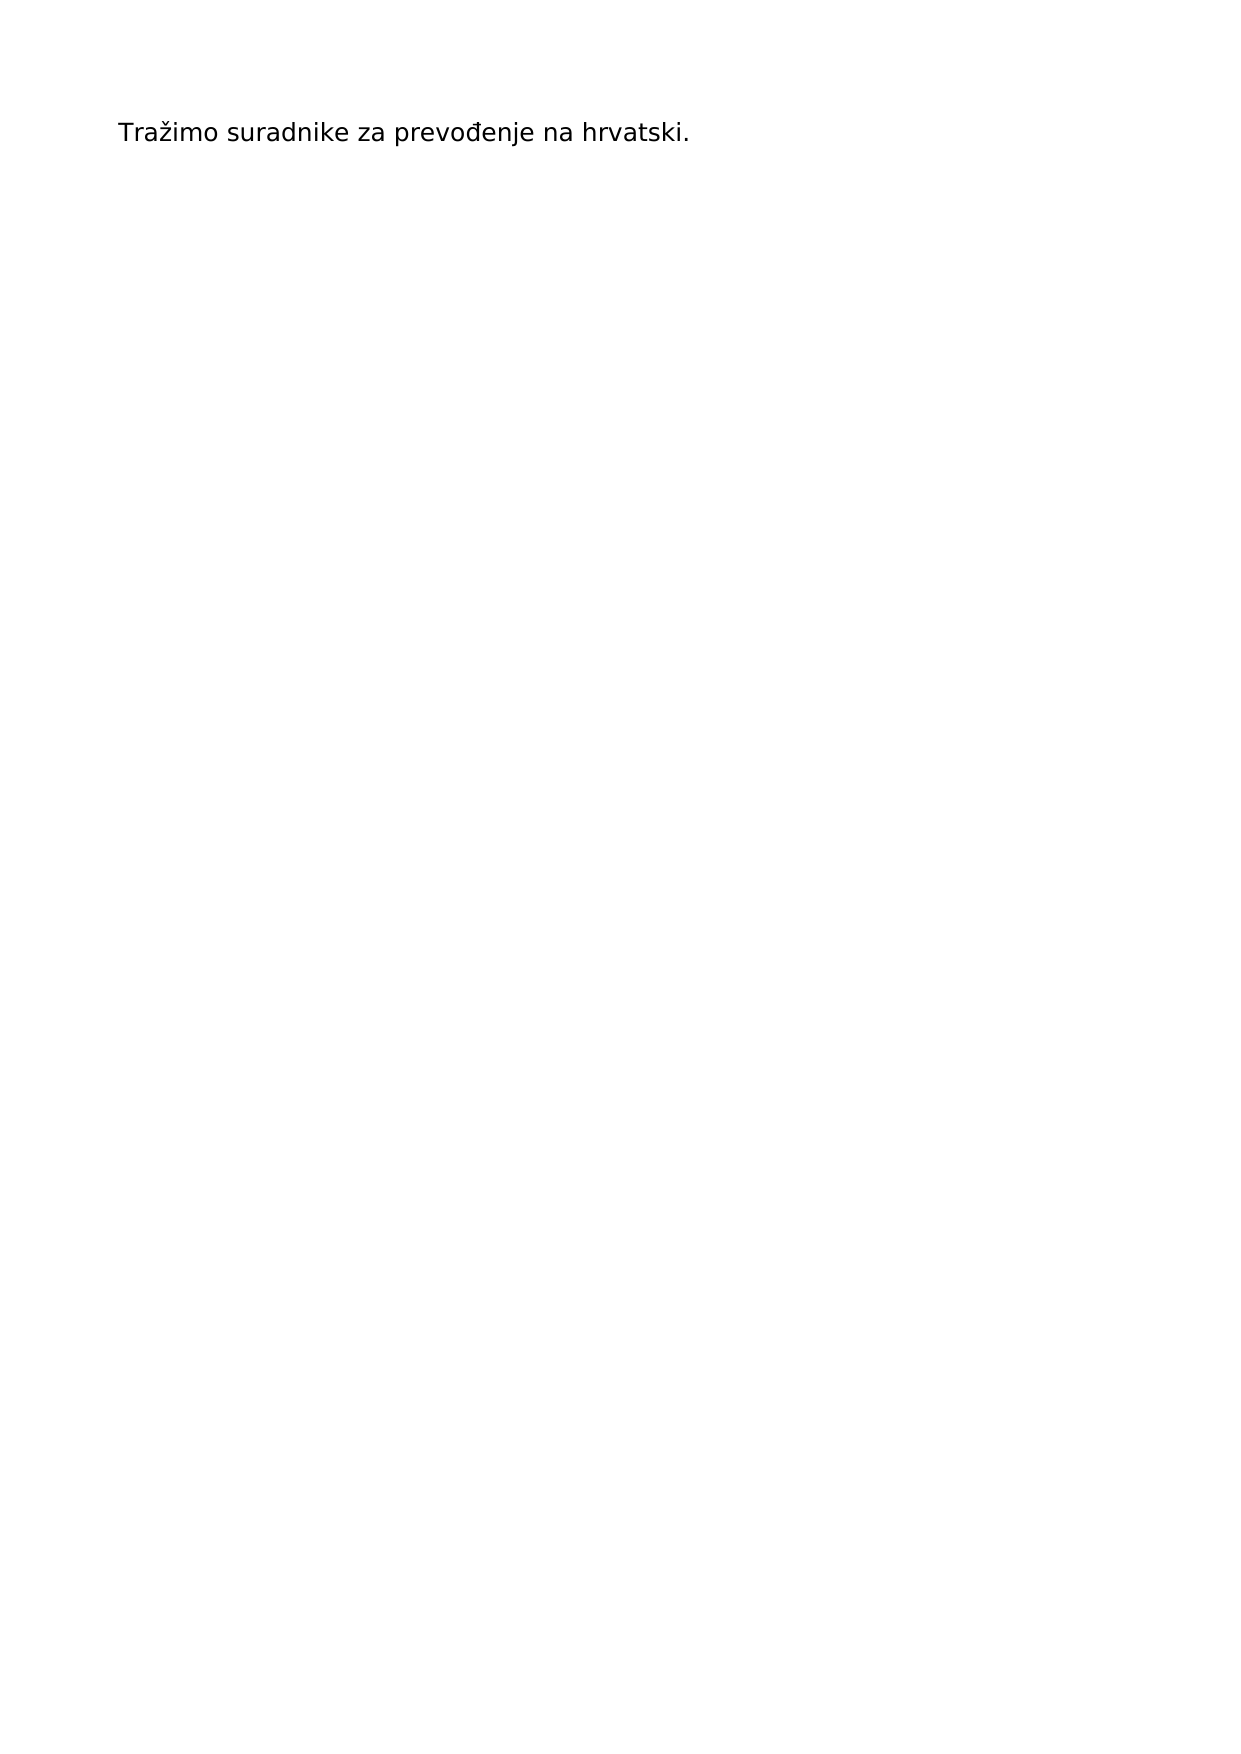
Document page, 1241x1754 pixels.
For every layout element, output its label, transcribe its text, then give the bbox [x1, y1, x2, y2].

text Tražimo suradnike za prevođenje na hrvatski. [118, 118, 1122, 147]
